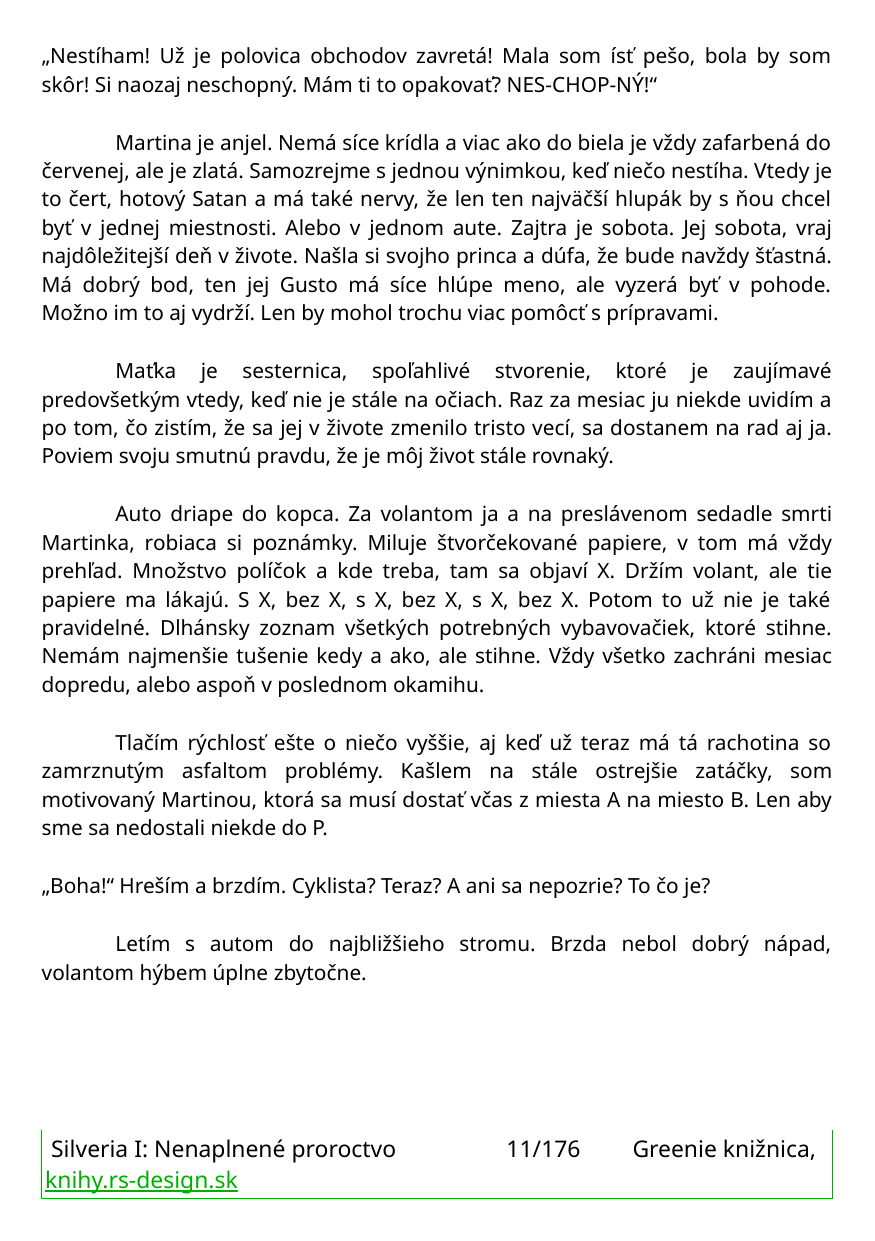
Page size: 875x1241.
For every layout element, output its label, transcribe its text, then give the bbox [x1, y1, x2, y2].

text Martina je anjel. Nemá síce krídla a viac ako do biela je vždy zafarbená do červenej, ale je zlatá. Samozrejme s jednou výnimkou, keď niečo nestíha. Vtedy je to čert, hotový Satan a má také nervy, že len ten najväčší hlupák by s ňou chcel byť v jednej miestnosti. Alebo v jednom aute. Zajtra je sobota. Jej sobota, vraj najdôležitejší deň v živote. Našla si svojho princa a dúfa, že bude navždy šťastná. Má dobrý bod, ten jej Gusto má síce hlúpe meno, ale vyzerá byť v pohode. Možno im to aj vydrží. Len by mohol trochu viac pomôcť s prípravami. [41, 128, 833, 327]
text Letím s autom do najbližšieho stromu. Brzda nebol dobrý nápad, volantom hýbem úplne zbytočne. [41, 929, 833, 986]
text Maťka je sesternica, spoľahlivé stvorenie, ktoré je zaujímavé predovšetkým vtedy, keď nie je stále na očiach. Raz za mesiac ju niekde uvidím a po tom, čo zistím, že sa jej v živote zmenilo tristo vecí, sa dostanem na rad aj ja. Poviem svoju smutnú pravdu, že je môj život stále rovnaký. [41, 356, 833, 470]
text Auto driape do kopca. Za volantom ja a na preslávenom sedadle smrti Martinka, robiaca si poznámky. Miluje štvorčekované papiere, v tom má vždy prehľad. Množstvo políčok a kde treba, tam sa objaví X. Držím volant, ale tie papiere ma lákajú. S X, bez X, s X, bez X, s X, bez X. Potom to už nie je také pravidelné. Dlhánsky zoznam všetkých potrebných vybavovačiek, ktoré stihne. Nemám najmenšie tušenie kedy a ako, ale stihne. Vždy všetko zachráni mesiac dopredu, alebo aspoň v poslednom okamihu. [41, 499, 833, 698]
text Tlačím rýchlosť ešte o niečo vyššie, aj keď už teraz má tá rachotina so zamrznutým asfaltom problémy. Kašlem na stále ostrejšie zatáčky, som motivovaný Martinou, ktorá sa musí dostať včas z miesta A na miesto B. Len aby sme sa nedostali niekde do P. [41, 728, 833, 842]
text „Boha!“ Hreším a brzdím. Cyklista? Teraz? A ani sa nepozrie? To čo je? [41, 871, 833, 900]
text „Nestíham! Už je polovica obchodov zavretá! Mala som ísť pešo, bola by som skôr! Si naozaj neschopný. Mám ti to opakovať? NES-CHOP-NÝ!“ [41, 41, 833, 98]
